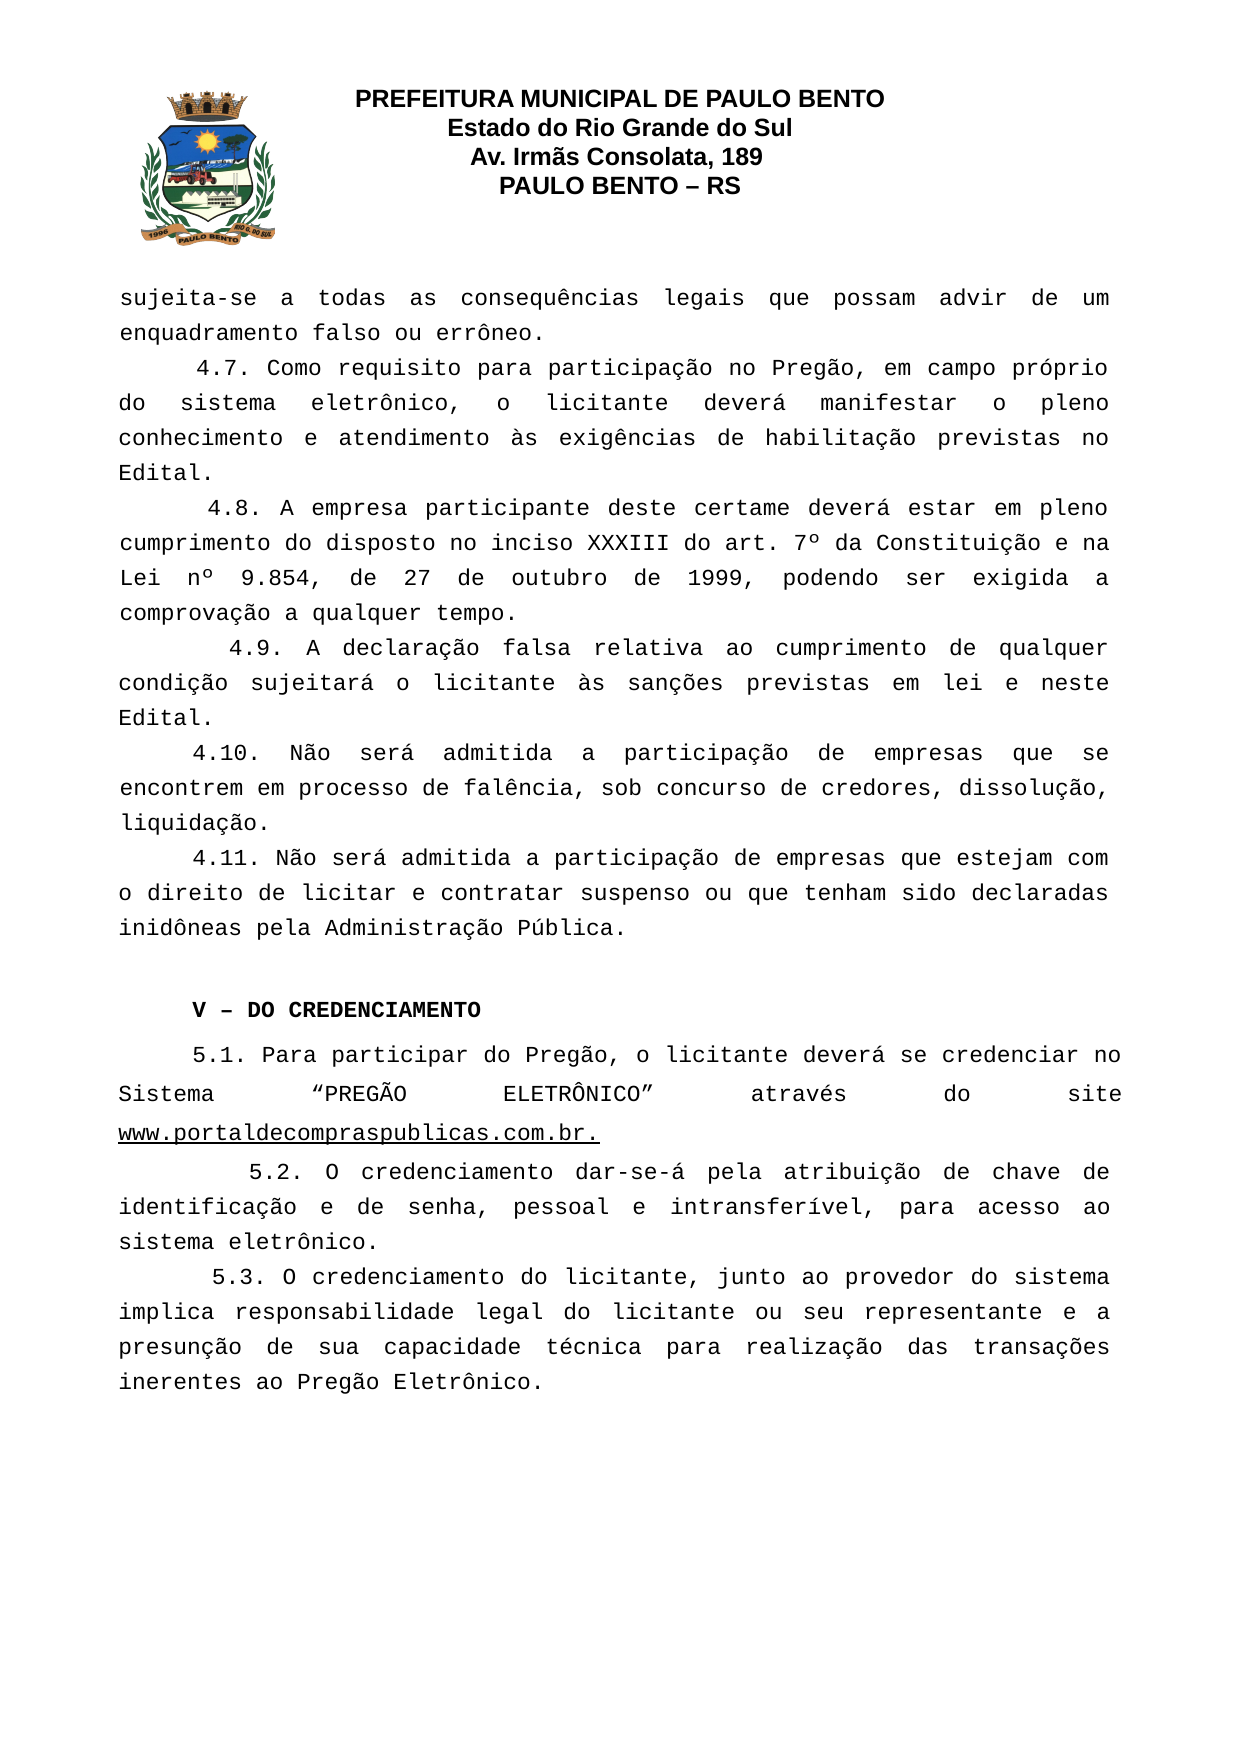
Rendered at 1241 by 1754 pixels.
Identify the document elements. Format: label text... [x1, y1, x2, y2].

list 4.11. Não será admitida a participação de empresas que estejam com o direito de licitar e contratar suspenso ou que tenham sido declaradas inidôneas pela Administração Pública. [118, 846, 1109, 942]
list 4.8. A empresa participante deste certame deverá estar em pleno cumprimento do disposto no inciso XXXIII do art. 7º da Constituição e na Lei nº 9.854, de 27 de outubro de 1999, podendo ser exigida a comprovação a qualquer tempo. [119, 496, 1109, 627]
list sujeita-se a todas as consequências legais que possam advir de um enquadramento falso ou errôneo. [119, 286, 1111, 347]
list 4.10. Não será admitida a participação de empresas que se encontrem em processo de falência, sob concurso de credores, dissolução, liquidação. [119, 741, 1110, 837]
picture [140, 90, 275, 246]
list 5.3. O credenciamento do licitante, junto ao provedor do sistema implica responsabilidade legal do licitante ou seu representante e a presunção de sua capacidade técnica para realização das transações inerentes ao Pregão Eletrônico. [117, 1265, 1111, 1396]
list 4.9. A declaração falsa relativa ao cumprimento de qualquer condição sujeitará o licitante às sanções previstas em lei e neste Edital. [117, 636, 1109, 732]
text 5.1. Para participar do Pregão, o licitante deverá se credenciar no Sistema “PREGÃO ELETRÔNICO” através do site www.portaldecompraspublicas.com.br. [118, 1043, 1122, 1147]
list 5.2. O credenciamento dar-se-á pela atribuição de chave de identificação e de senha, pessoal e intransferível, para acesso ao sistema eletrônico. [118, 1160, 1111, 1256]
list 4.7. Como requisito para participação no Pregão, em campo próprio do sistema eletrônico, o licitante deverá manifestar o pleno conhecimento e atendimento às exigências de habilitação previstas no Edital. [117, 356, 1109, 487]
text V – DO CREDENCIAMENTO [118, 999, 1122, 1025]
